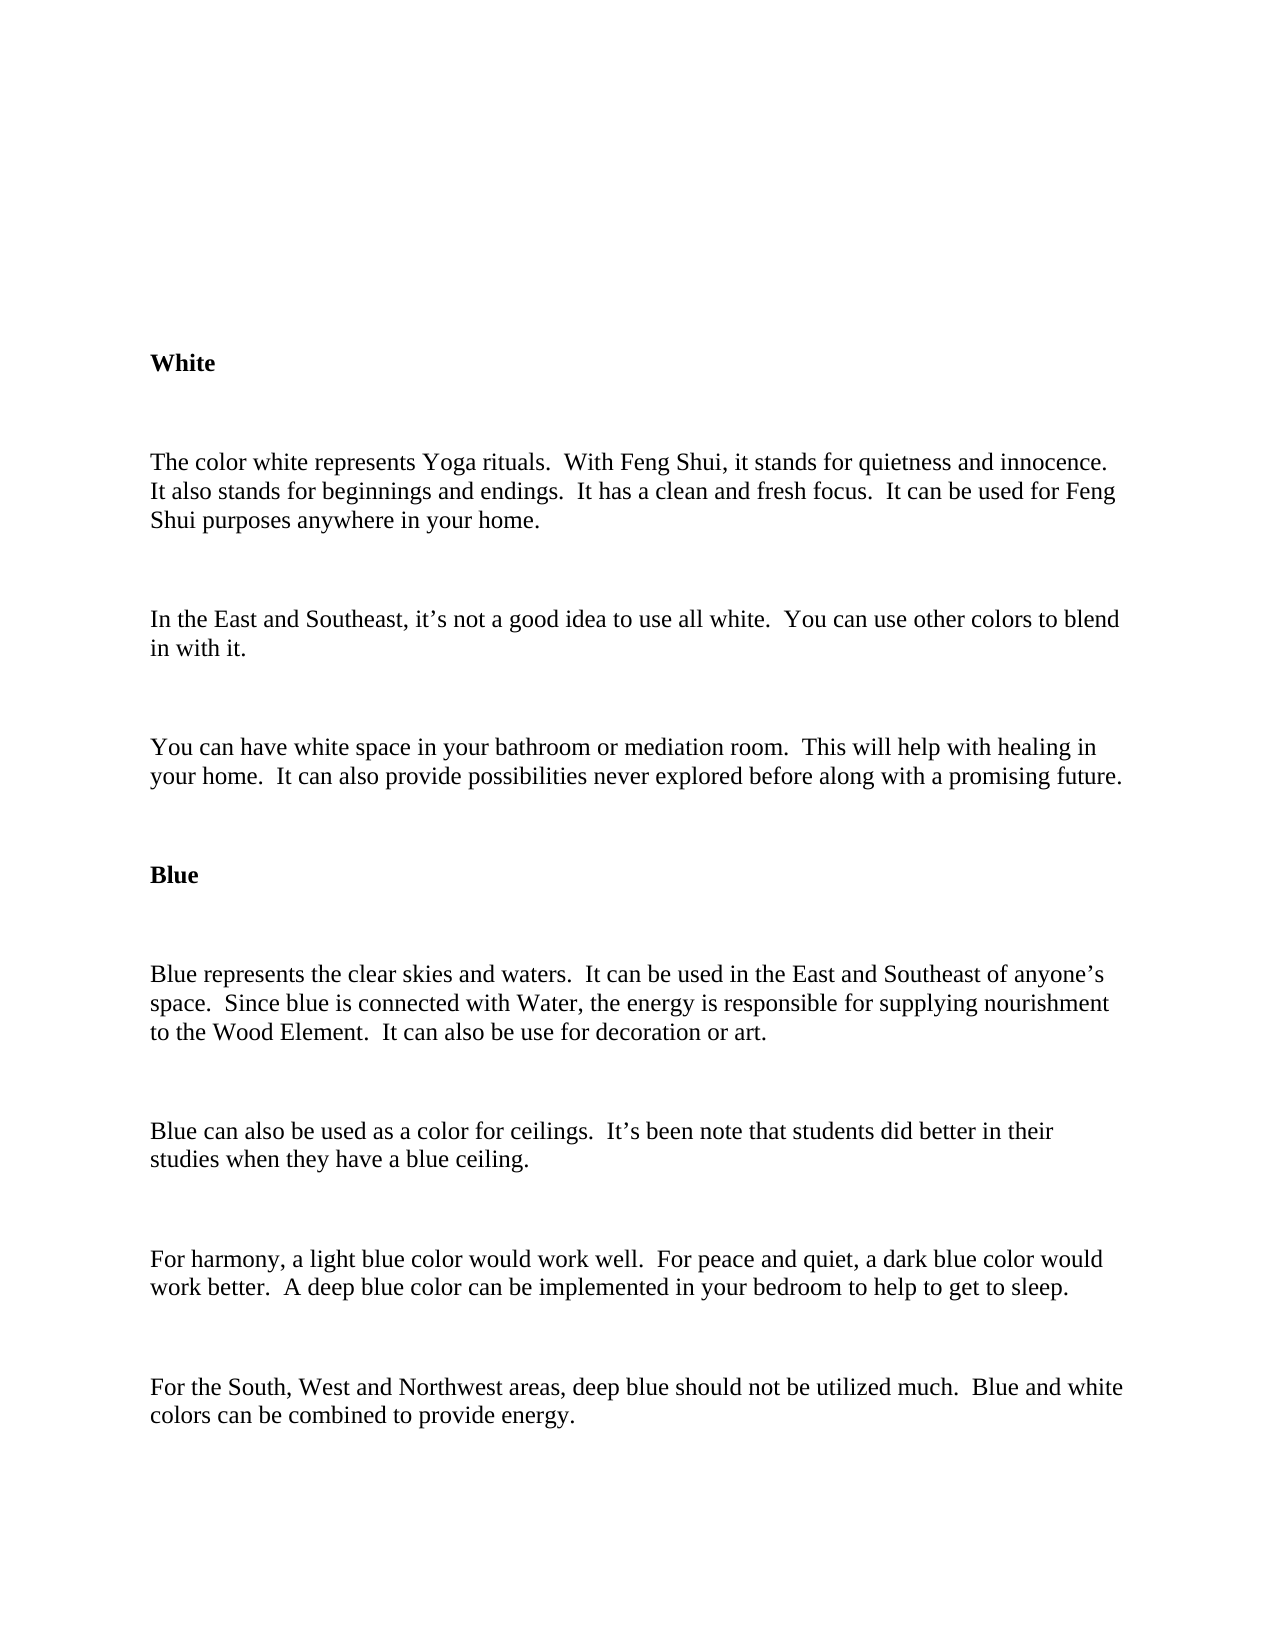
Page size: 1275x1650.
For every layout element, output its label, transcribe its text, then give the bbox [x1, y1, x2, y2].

text In the East and Southeast, it’s not a good idea to use all white. You can use other colors to blend in with it. [150, 604, 1125, 662]
text You can have white space in your bathroom or mediation room. This will help with healing in your home. It can also provide possibilities never explored before along with a promising future. [150, 732, 1125, 789]
text For harmony, a light blue color would work well. For peace and quiet, a dark blue color would work better. A deep blue color can be implemented in your bedroom to help to get to sleep. [150, 1244, 1125, 1301]
text Blue represents the clear skies and waters. It can be used in the East and Southeast of anyone’s space. Since blue is connected with Water, the energy is responsible for supplying nourishment to the Wood Element. It can also be use for decoration or art. [150, 959, 1125, 1045]
text For the South, West and Northwest areas, deep blue should not be utilized much. Blue and white colors can be combined to provide energy. [150, 1372, 1125, 1458]
text The color white represents Yoga rituals. With Feng Shui, it stands for quietness and innocence. It also stands for beginnings and endings. It has a clean and fresh focus. It can be used for Feng Shui purposes anywhere in your home. [150, 447, 1125, 534]
text White [150, 348, 1125, 377]
text Blue can also be used as a color for ceilings. It’s been note that students did better in their studies when they have a blue ceiling. [150, 1116, 1125, 1173]
text Blue [150, 860, 1125, 889]
